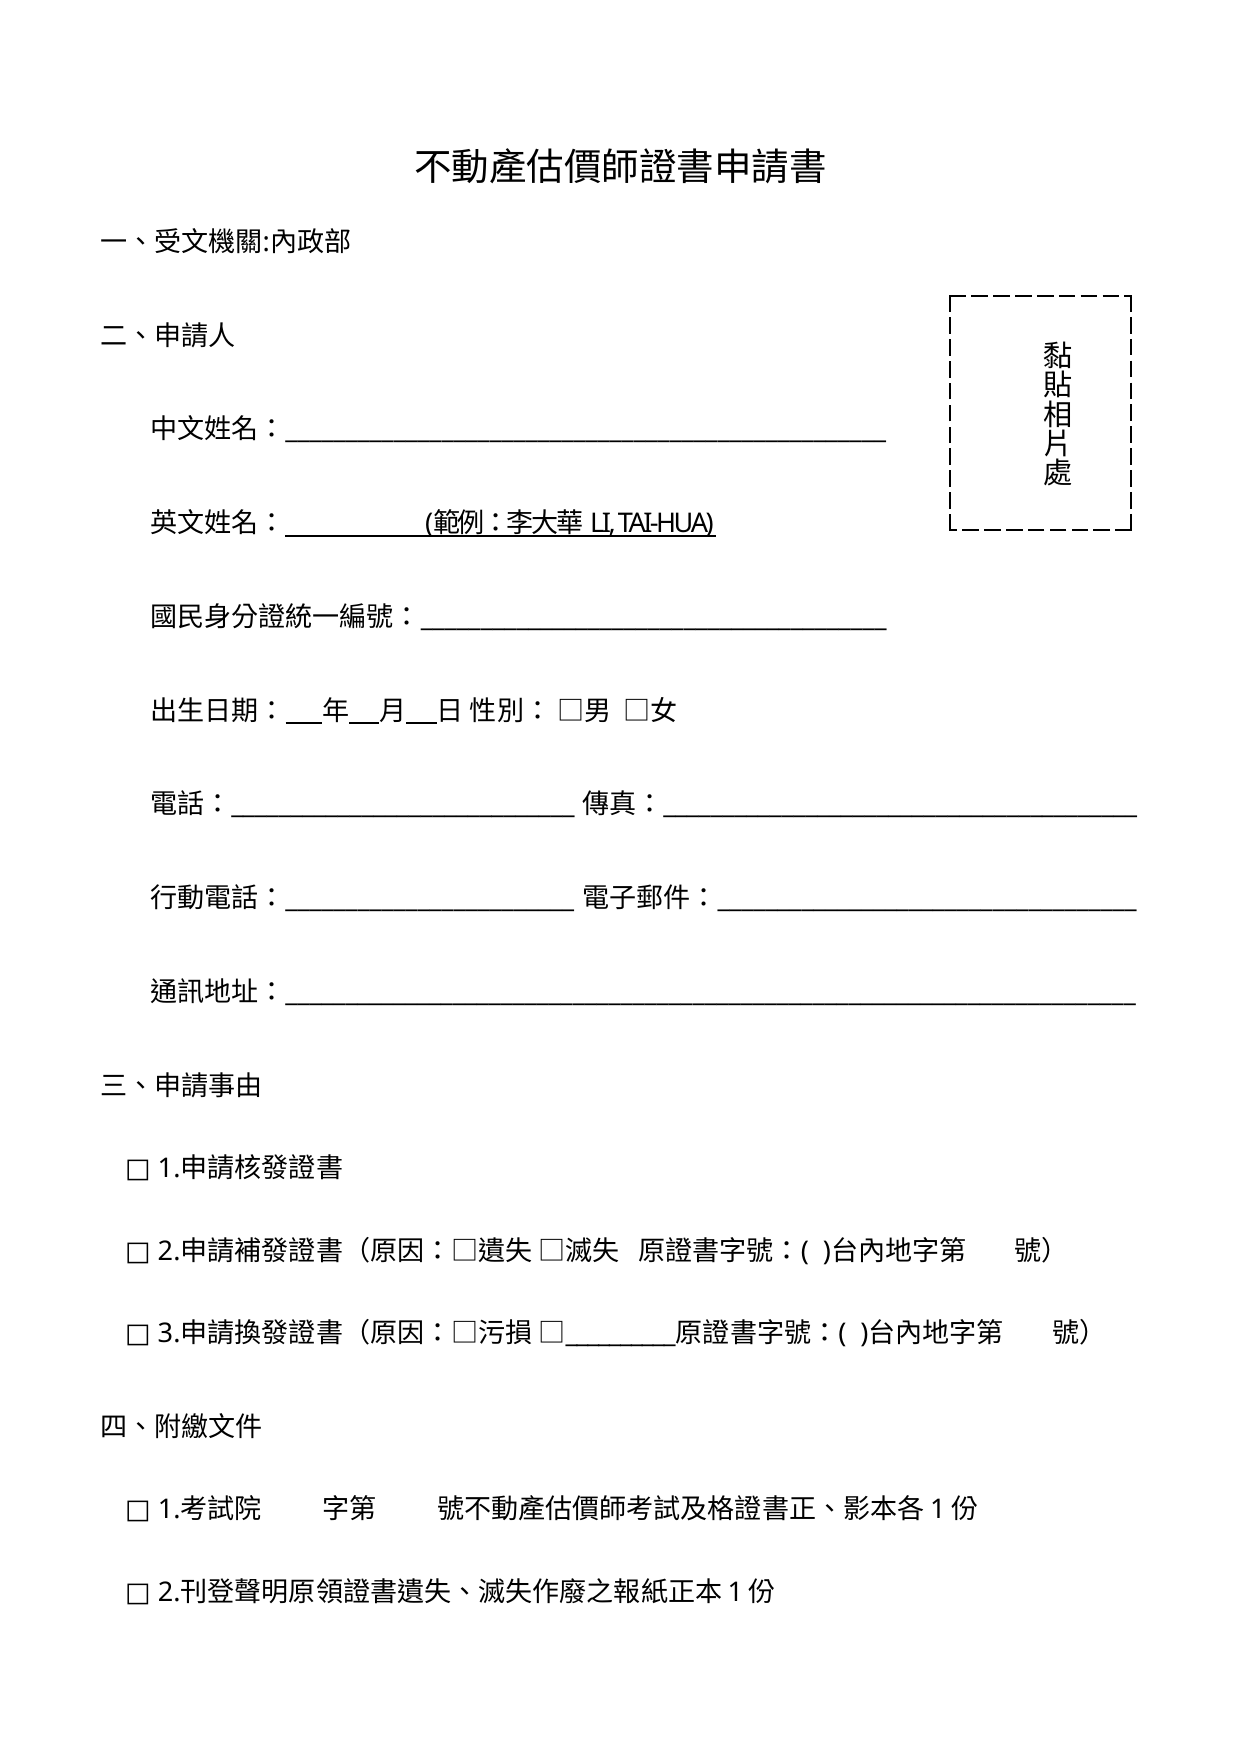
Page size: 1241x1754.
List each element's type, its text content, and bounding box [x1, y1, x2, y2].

text 黏貼相片處 [1037, 312, 1079, 514]
text 三、申請事由 [100, 1046, 1140, 1121]
text □ 1.考試院 字第 號不動產估價師考試及格證書正、影本各1份 [125, 1469, 1175, 1544]
text 中文姓名： [150, 389, 949, 464]
text □ 2.申請補發證書（原因：□遺失 □滅失 原證書字號：( )台內地字第 號） [125, 1211, 1175, 1286]
text [1132, 389, 1140, 464]
text 電話： 傳真： [150, 764, 1140, 839]
text 英文姓名： (範例：李大華 LI, TAI-HUA) [150, 483, 1140, 558]
text 一、受文機關:內政部 [100, 202, 1140, 277]
text 行動電話： 電子郵件： [150, 858, 1140, 933]
text □ 3.申請換發證書（原因：□污損 □ 原證書字號：( )台內地字第 號） [125, 1293, 1175, 1368]
text □ 1.申請核發證書 [125, 1128, 1140, 1203]
text 通訊地址： [150, 952, 1140, 1027]
text □ 2.刊登聲明原領證書遺失、滅失作廢之報紙正本1份 [125, 1552, 1140, 1627]
text 國民身分證統一編號： [150, 577, 1140, 652]
text 出生日期： 年 月 日 性別： □男 □女 [150, 671, 1140, 746]
text 四、附繳文件 [100, 1387, 1140, 1462]
text 二、申請人 [100, 295, 1140, 531]
text 不動產估價師證書申請書 [100, 127, 1140, 202]
